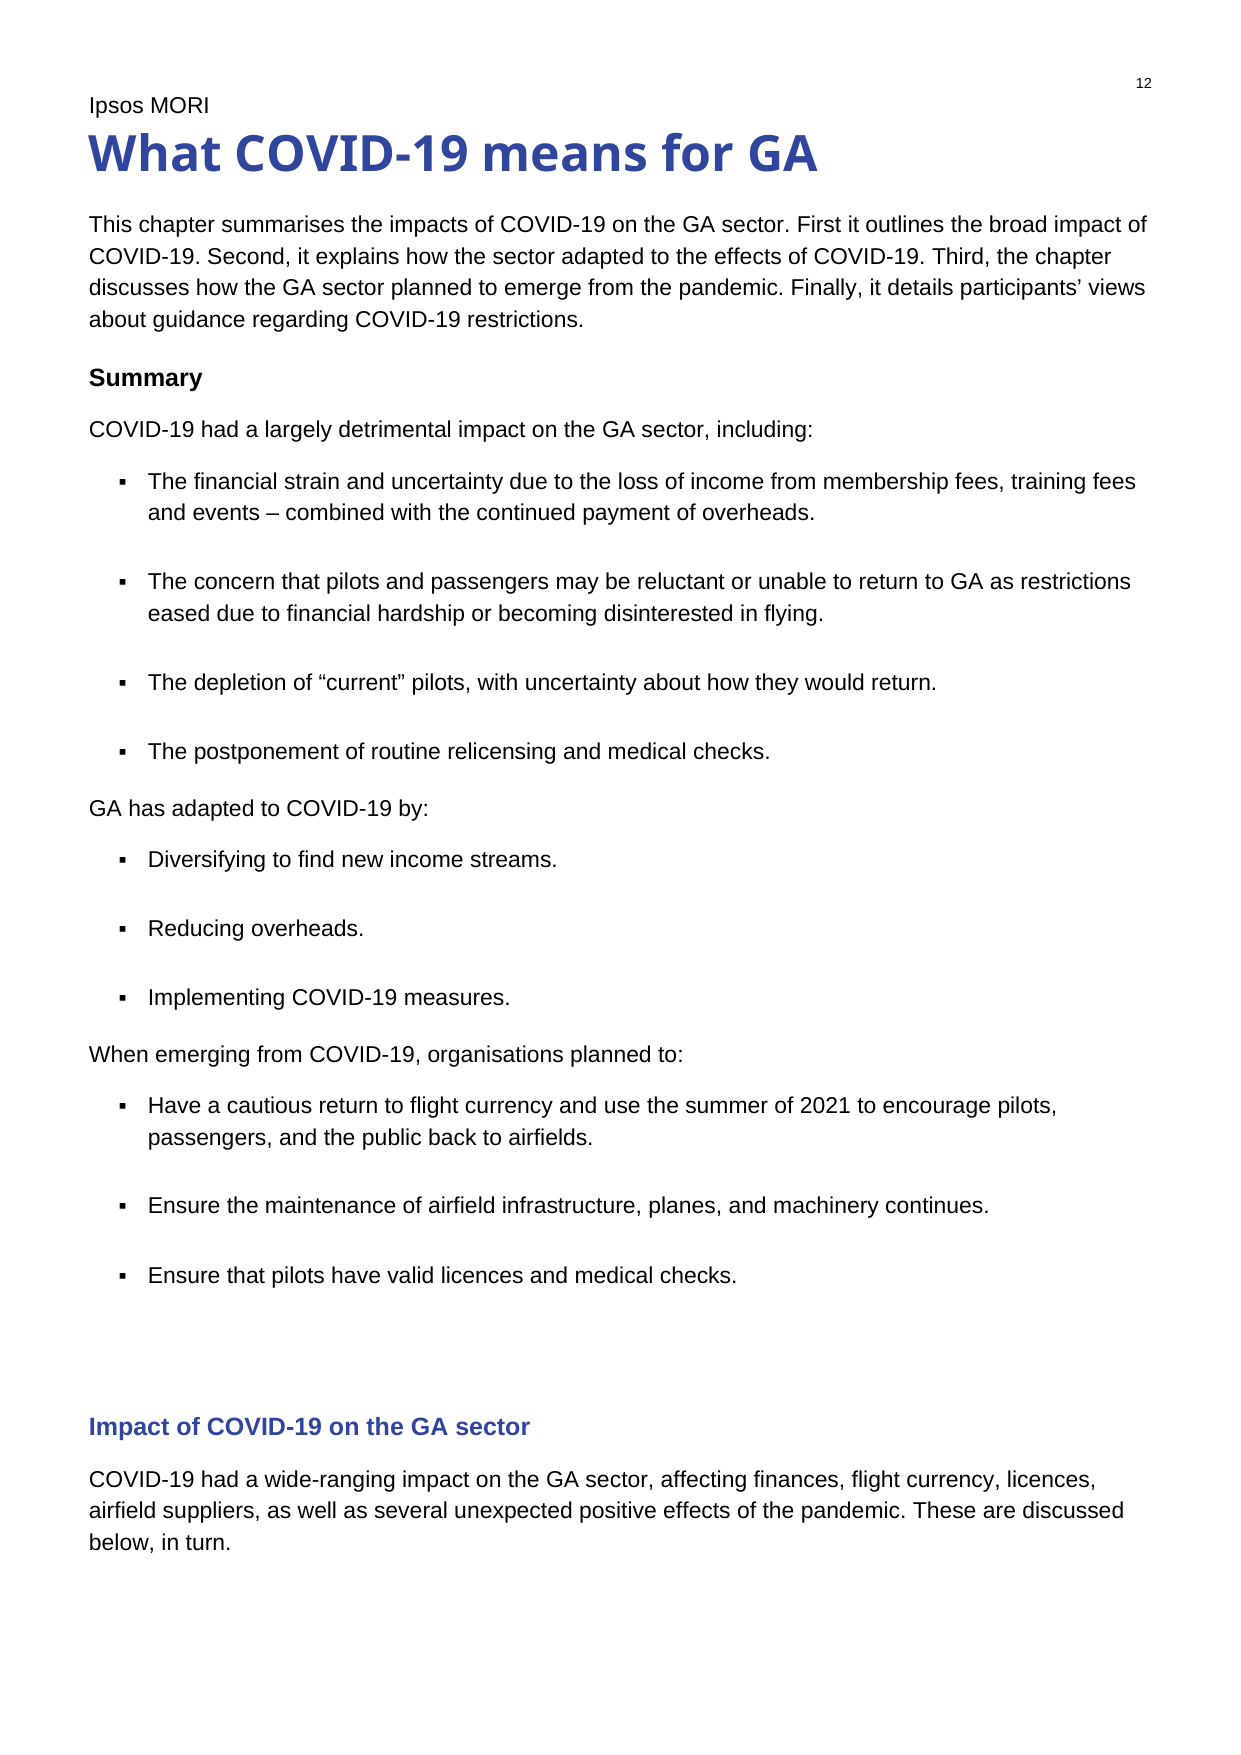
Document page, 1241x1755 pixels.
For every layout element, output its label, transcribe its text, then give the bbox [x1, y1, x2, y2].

list Implementing COVID-19 measures. [118, 984, 1152, 1010]
text COVID-19 had a wide-ranging impact on the GA sector, affecting finances, flight currency, licences, airfield suppliers, as well as several unexpected positive effects of the pandemic. These are discussed below, in turn. [89, 1466, 1152, 1555]
list The financial strain and uncertainty due to the loss of income from membership fees, training fees and events – combined with the continued payment of overheads. [118, 468, 1152, 526]
list The depletion of “current” pilots, with uncertainty about how they would return. [118, 669, 1152, 695]
list Diversifying to find new income streams. [118, 846, 1152, 872]
list Have a cautious return to flight currency and use the summer of 2021 to encourage pilots, passengers, and the public back to airfields. [118, 1092, 1152, 1150]
list The concern that pilots and passengers may be reluctant or unable to return to GA as restrictions eased due to financial hardship or becoming disinterested in flying. [118, 568, 1152, 626]
list This chapter summarises the impacts of COVID-19 on the GA sector. First it outlines the broad impact of COVID-19. Second, it explains how the sector adapted to the effects of COVID-19. Third, the chapter discusses how the GA sector planned to emerge from the pandemic. Finally, it details participants’ views about guidance regarding COVID-19 restrictions. [89, 211, 1152, 332]
list Ensure the maintenance of airfield infrastructure, planes, and machinery continues. [118, 1192, 1152, 1219]
subtitle What COVID-19 means for GA [89, 118, 1152, 186]
subtitle Summary [89, 362, 1152, 391]
list Reducing overheads. [118, 915, 1152, 941]
text COVID-19 had a largely detrimental impact on the GA sector, including: [89, 416, 1152, 443]
text GA has adapted to COVID-19 by: [89, 794, 1152, 821]
text When emerging from COVID-19, organisations planned to: [89, 1041, 1152, 1067]
list Ensure that pilots have valid licences and medical checks. [118, 1262, 1152, 1288]
list The postponement of routine relicensing and medical checks. [118, 738, 1152, 764]
subtitle Impact of COVID-19 on the GA sector [89, 1412, 1152, 1441]
